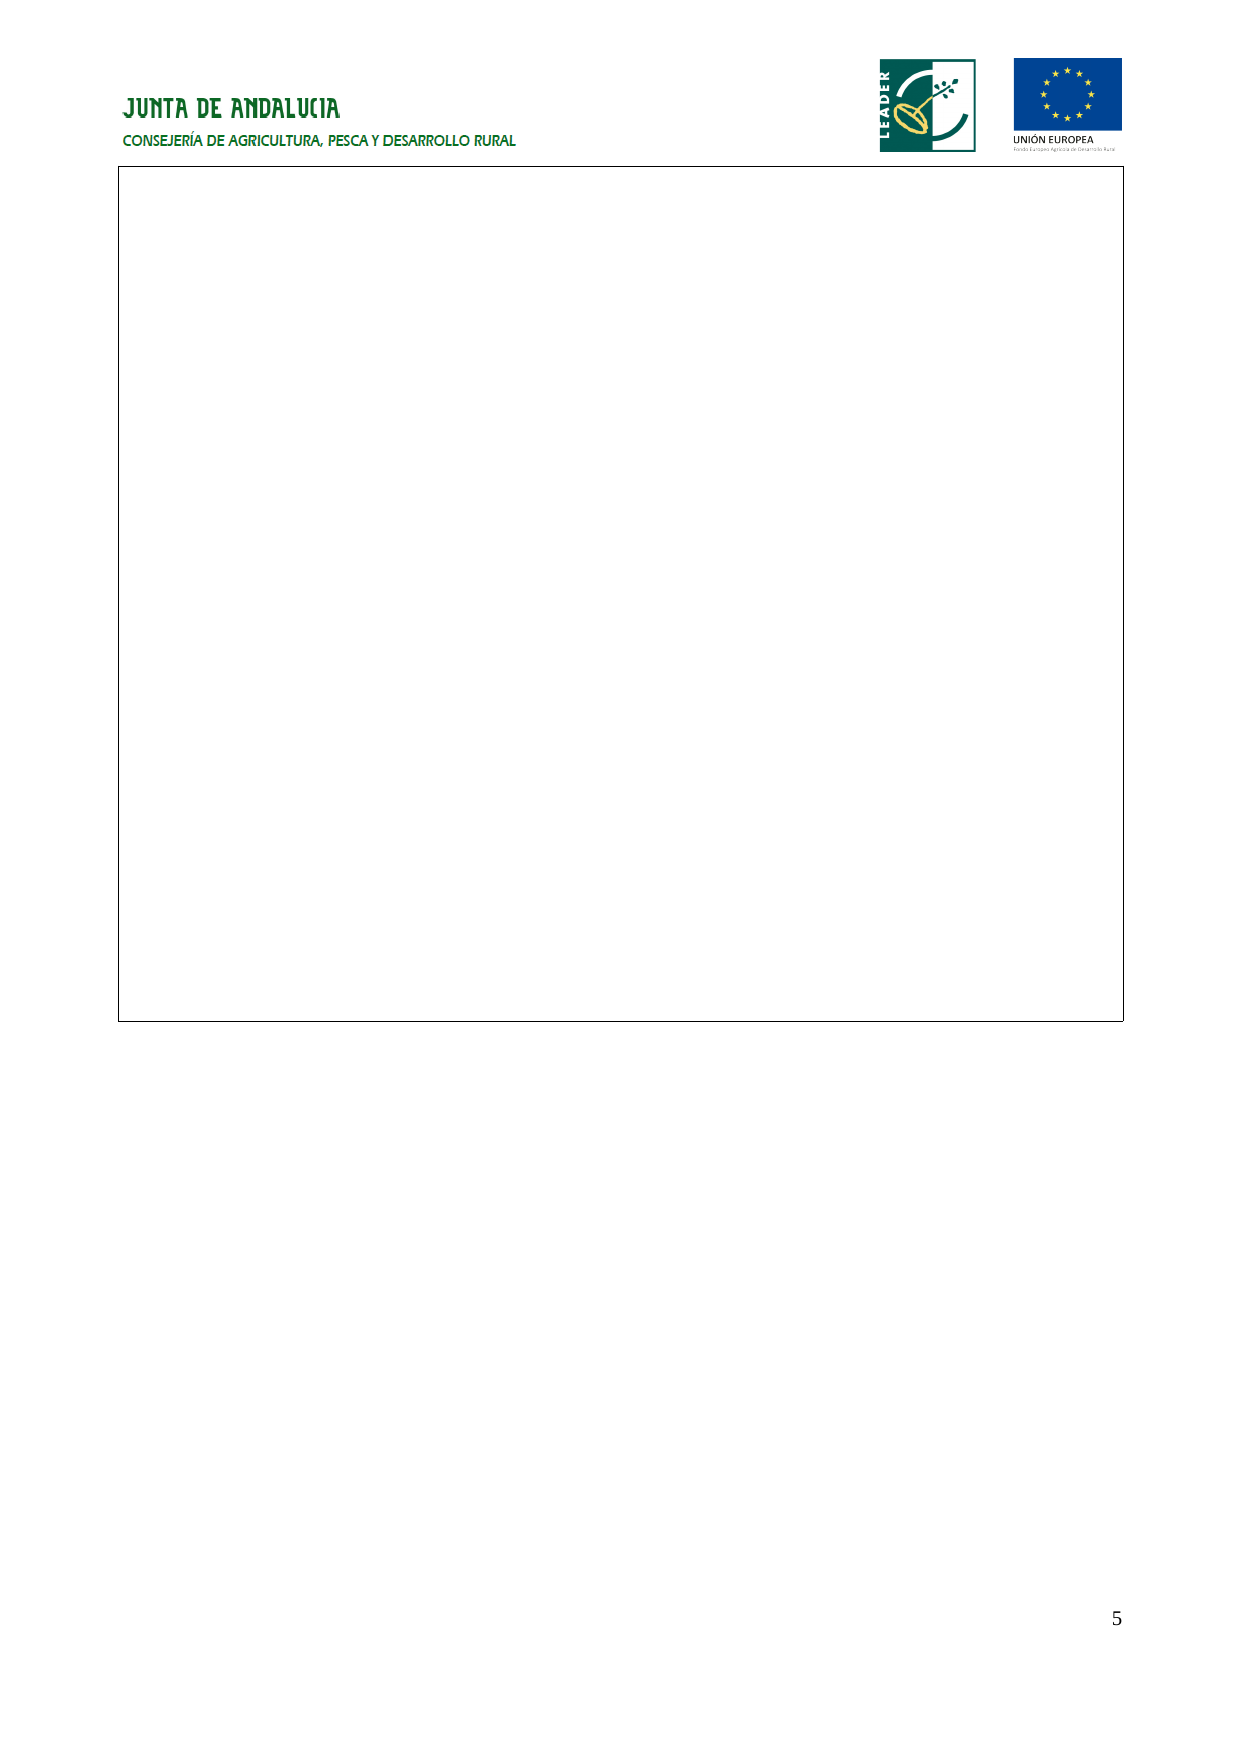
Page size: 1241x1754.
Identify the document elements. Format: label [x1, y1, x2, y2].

table_cell [119, 167, 1123, 1021]
picture [122, 94, 521, 149]
picture [1013, 58, 1122, 152]
